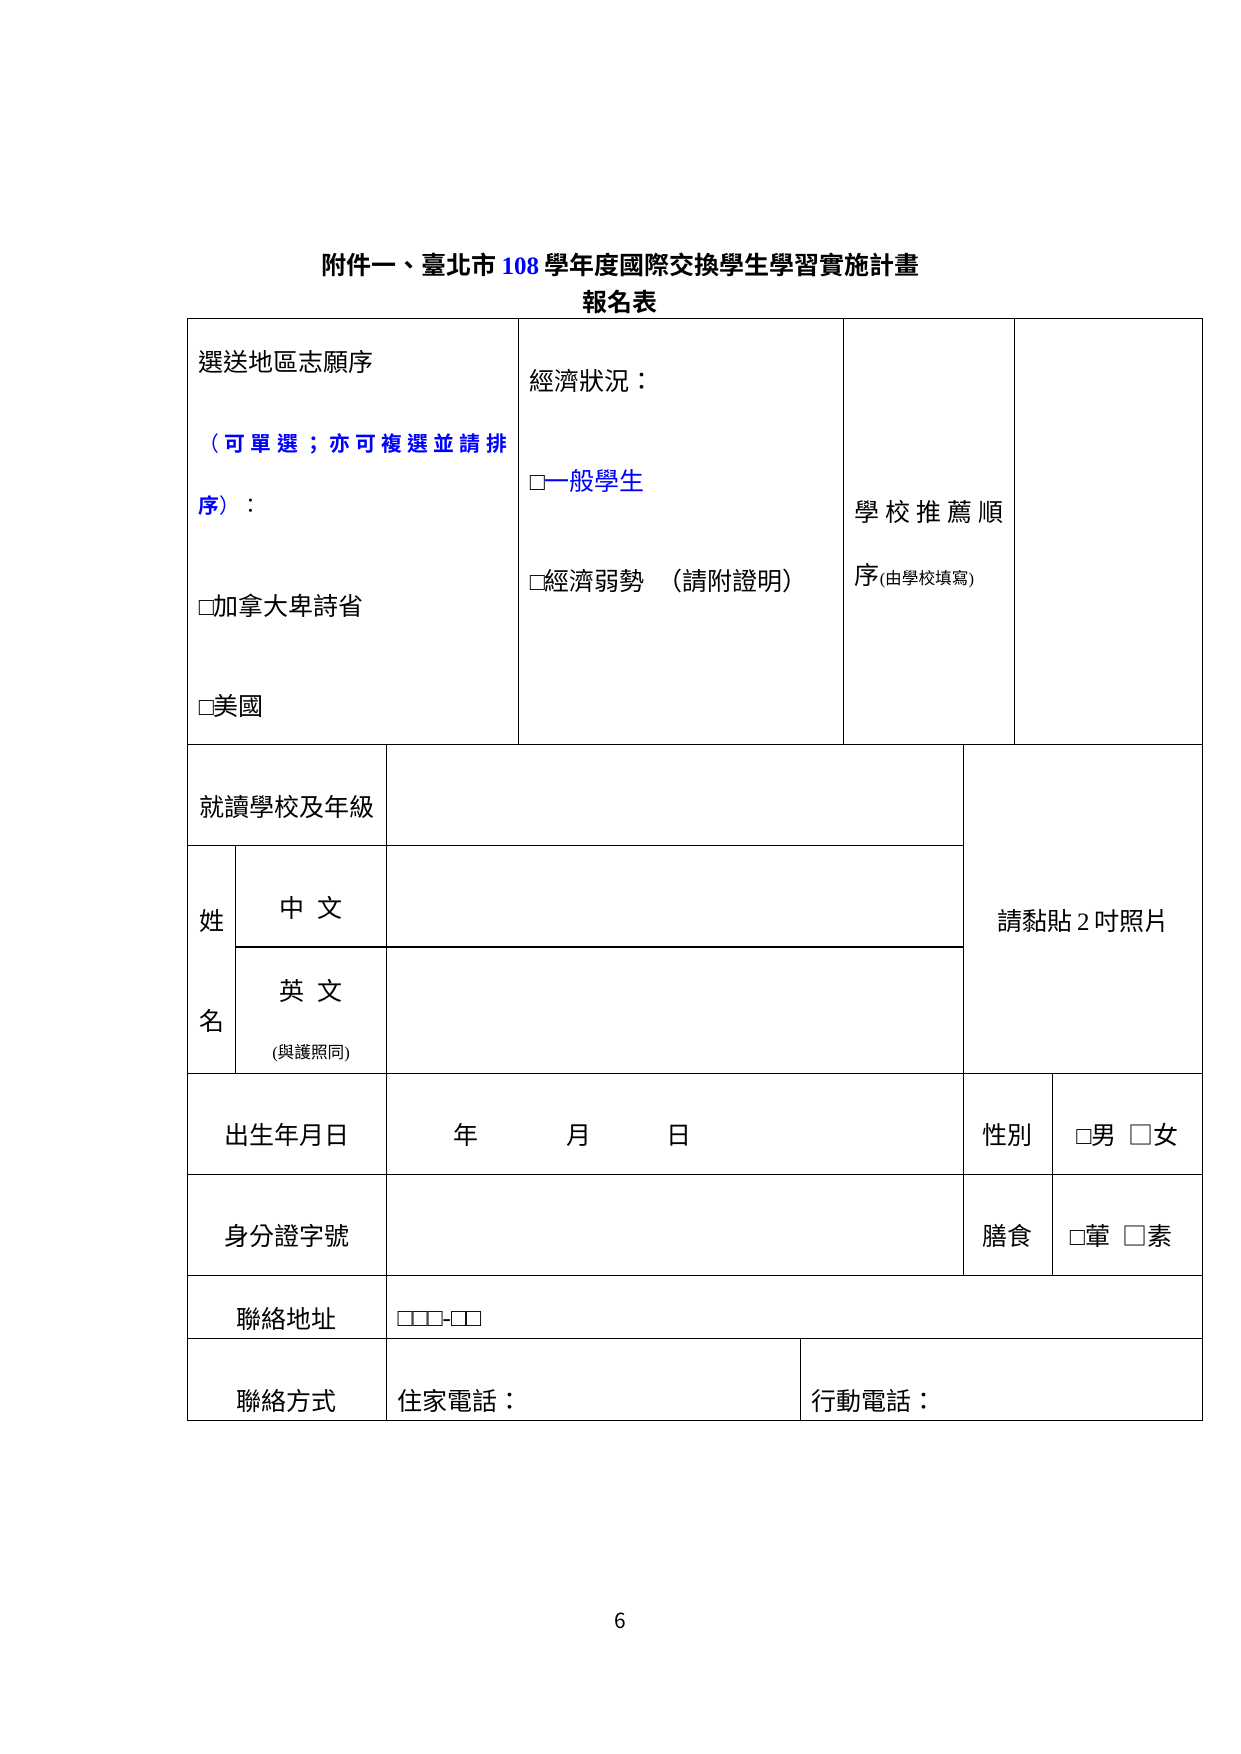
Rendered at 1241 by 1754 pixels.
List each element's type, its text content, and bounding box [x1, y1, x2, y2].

table_cell 請黏貼2吋照片 [964, 745, 1202, 1072]
table_cell 就讀學校及年級 [188, 745, 386, 845]
table_header 選送地區志願序 （可單選；亦可複選並請排序）： □加拿大卑詩省 □美國 [188, 319, 518, 744]
table_cell □□□-□□ [387, 1276, 1202, 1338]
table_cell 住家電話： [387, 1339, 800, 1420]
table_cell 年 月 日 [387, 1074, 963, 1173]
table_header 學校推薦順序(由學校填寫) [844, 319, 1014, 744]
table_cell [387, 846, 963, 946]
text 報名表 [187, 282, 1053, 318]
table_cell □葷 □素 [1053, 1175, 1202, 1274]
table_cell [387, 948, 963, 1072]
table_header 經濟狀況： □一般學生 □經濟弱勢 （請附證明） [519, 319, 843, 744]
table_cell 出生年月日 [188, 1074, 386, 1173]
table_header [1015, 319, 1202, 744]
table_cell 身分證字號 [188, 1175, 386, 1274]
table_cell 英 文 (與護照同) [236, 948, 386, 1072]
table_cell □男 □女 [1053, 1074, 1202, 1173]
table_cell 膳食 [964, 1175, 1052, 1274]
table_cell 中 文 [236, 846, 386, 946]
table_cell 姓 名 [188, 846, 235, 1072]
table_cell 性別 [964, 1074, 1052, 1173]
table_cell [387, 1175, 963, 1274]
table_cell [387, 745, 963, 845]
table_cell 聯絡方式 [188, 1339, 386, 1420]
text 附件一、臺北市108學年度國際交換學生學習實施計畫 [187, 246, 1053, 282]
table_cell 聯絡地址 [188, 1276, 386, 1338]
table_cell 行動電話： [801, 1339, 1202, 1420]
